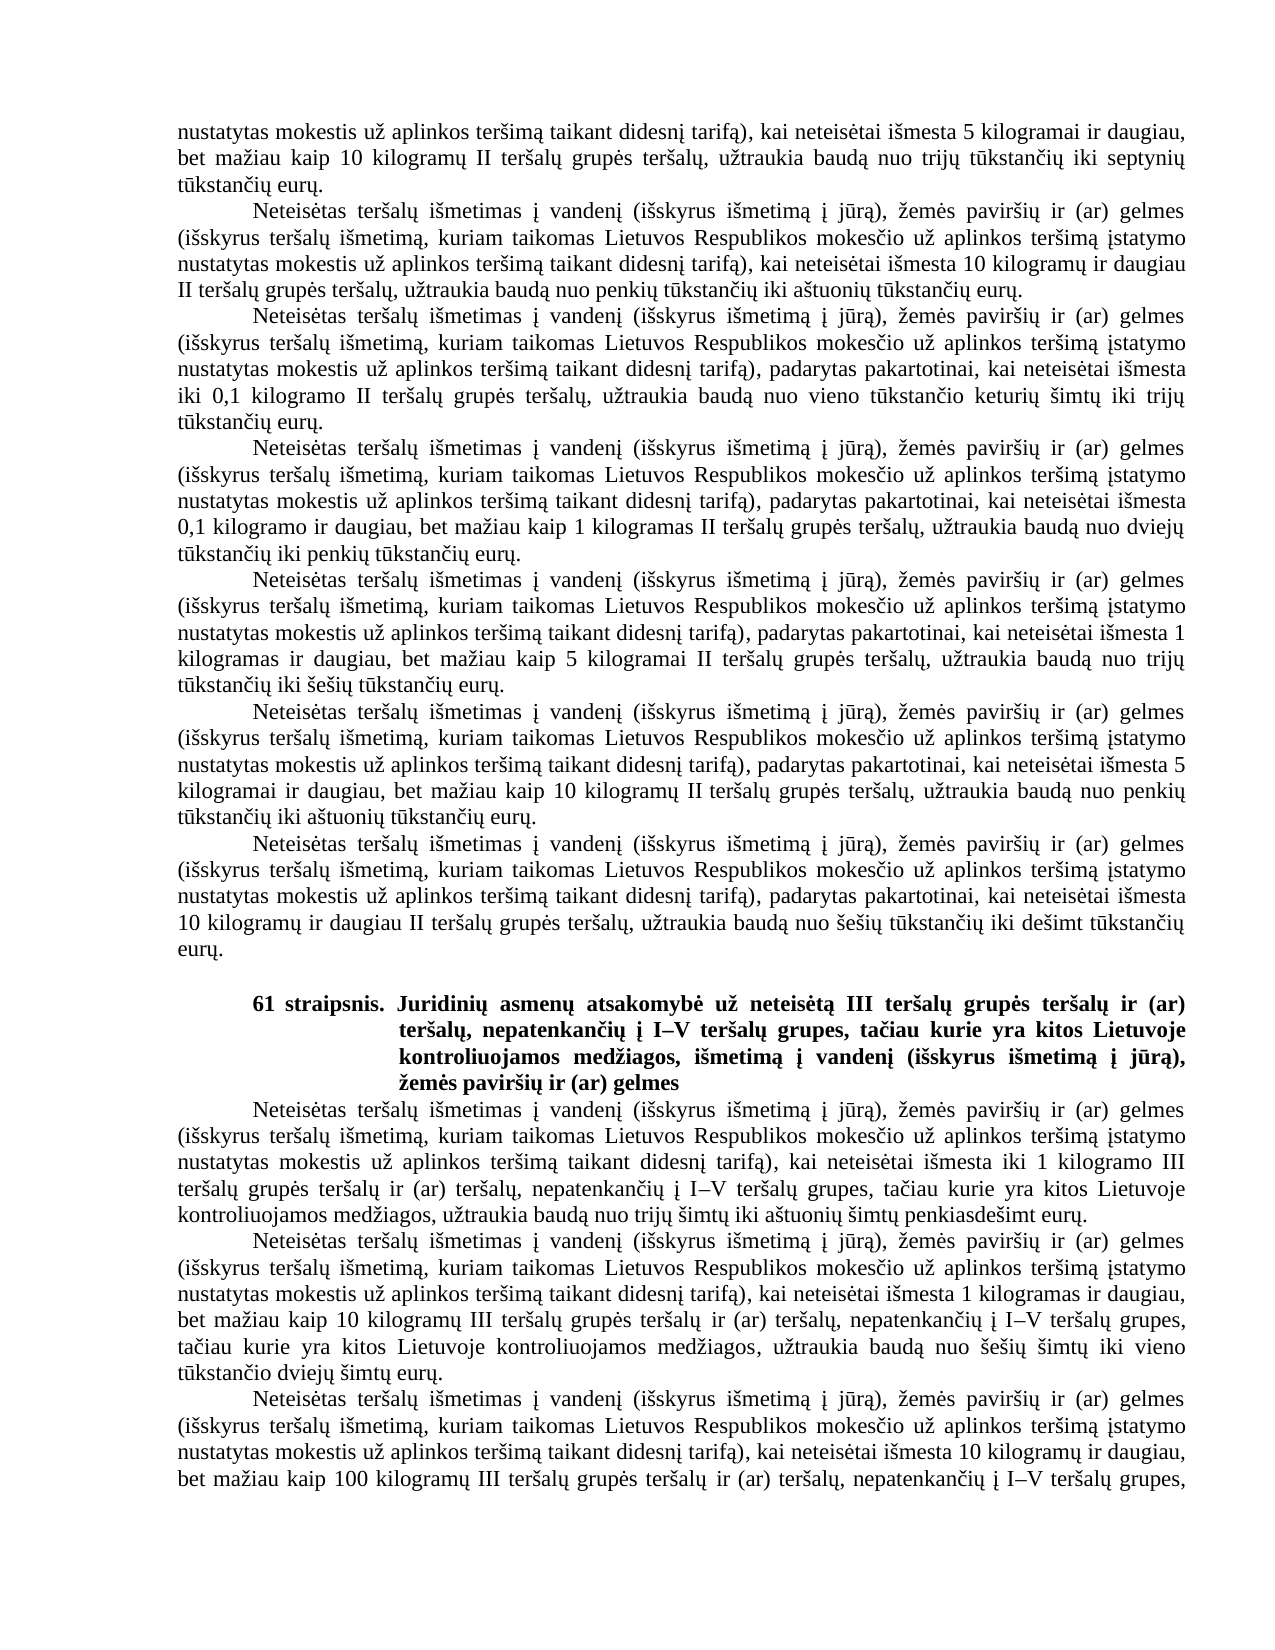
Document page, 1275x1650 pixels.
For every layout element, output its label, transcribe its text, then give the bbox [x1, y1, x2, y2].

text Neteisėtas teršalų išmetimas į vandenį (išskyrus išmetimą į jūrą), žemės paviršių ir (ar) gelmes (išskyrus teršalų išmetimą, kuriam taikomas Lietuvos Respublikos mokesčio už aplinkos teršimą įstatymo nustatytas mokestis už aplinkos teršimą taikant didesnį tarifą), padarytas pakartotinai, kai neteisėtai išmesta 1 kilogramas ir daugiau, bet mažiau kaip 5 kilogramai II teršalų grupės teršalų, užtraukia baudą nuo trijų tūkstančių iki šešių tūkstančių eurų. [177, 566, 1186, 698]
text Neteisėtas teršalų išmetimas į vandenį (išskyrus išmetimą į jūrą), žemės paviršių ir (ar) gelmes (išskyrus teršalų išmetimą, kuriam taikomas Lietuvos Respublikos mokesčio už aplinkos teršimą įstatymo nustatytas mokestis už aplinkos teršimą taikant didesnį tarifą), padarytas pakartotinai, kai neteisėtai išmesta iki 0,1 kilogramo II teršalų grupės teršalų, užtraukia baudą nuo vieno tūkstančio keturių šimtų iki trijų tūkstančių eurų. [177, 303, 1186, 434]
text Neteisėtas teršalų išmetimas į vandenį (išskyrus išmetimą į jūrą), žemės paviršių ir (ar) gelmes (išskyrus teršalų išmetimą, kuriam taikomas Lietuvos Respublikos mokesčio už aplinkos teršimą įstatymo nustatytas mokestis už aplinkos teršimą taikant didesnį tarifą), kai neteisėtai išmesta 10 kilogramų ir daugiau, bet mažiau kaip 100 kilogramų III teršalų grupės teršalų ir (ar) teršalų, nepatenkančių į I–V teršalų grupes, [177, 1386, 1186, 1491]
text Neteisėtas teršalų išmetimas į vandenį (išskyrus išmetimą į jūrą), žemės paviršių ir (ar) gelmes (išskyrus teršalų išmetimą, kuriam taikomas Lietuvos Respublikos mokesčio už aplinkos teršimą įstatymo nustatytas mokestis už aplinkos teršimą taikant didesnį tarifą), padarytas pakartotinai, kai neteisėtai išmesta 0,1 kilogramo ir daugiau, bet mažiau kaip 1 kilogramas II teršalų grupės teršalų, užtraukia baudą nuo dviejų tūkstančių iki penkių tūkstančių eurų. [177, 434, 1186, 566]
text Neteisėtas teršalų išmetimas į vandenį (išskyrus išmetimą į jūrą), žemės paviršių ir (ar) gelmes (išskyrus teršalų išmetimą, kuriam taikomas Lietuvos Respublikos mokesčio už aplinkos teršimą įstatymo nustatytas mokestis už aplinkos teršimą taikant didesnį tarifą), kai neteisėtai išmesta 10 kilogramų ir daugiau II teršalų grupės teršalų, užtraukia baudą nuo penkių tūkstančių iki aštuonių tūkstančių eurų. [177, 197, 1186, 303]
text Neteisėtas teršalų išmetimas į vandenį (išskyrus išmetimą į jūrą), žemės paviršių ir (ar) gelmes (išskyrus teršalų išmetimą, kuriam taikomas Lietuvos Respublikos mokesčio už aplinkos teršimą įstatymo nustatytas mokestis už aplinkos teršimą taikant didesnį tarifą), kai neteisėtai išmesta iki 1 kilogramo III teršalų grupės teršalų ir (ar) teršalų, nepatenkančių į I–V teršalų grupes, tačiau kurie yra kitos Lietuvoje kontroliuojamos medžiagos, užtraukia baudą nuo trijų šimtų iki aštuonių šimtų penkiasdešimt eurų. [177, 1096, 1186, 1227]
text Neteisėtas teršalų išmetimas į vandenį (išskyrus išmetimą į jūrą), žemės paviršių ir (ar) gelmes (išskyrus teršalų išmetimą, kuriam taikomas Lietuvos Respublikos mokesčio už aplinkos teršimą įstatymo nustatytas mokestis už aplinkos teršimą taikant didesnį tarifą), padarytas pakartotinai, kai neteisėtai išmesta 10 kilogramų ir daugiau II teršalų grupės teršalų, užtraukia baudą nuo šešių tūkstančių iki dešimt tūkstančių eurų. [177, 830, 1186, 961]
text nustatytas mokestis už aplinkos teršimą taikant didesnį tarifą), kai neteisėtai išmesta 5 kilogramai ir daugiau, bet mažiau kaip 10 kilogramų II teršalų grupės teršalų, užtraukia baudą nuo trijų tūkstančių iki septynių tūkstančių eurų. [177, 118, 1186, 197]
text 61 straipsnis. Juridinių asmenų atsakomybė už neteisėtą III teršalų grupės teršalų ir (ar) teršalų, nepatenkančių į I–V teršalų grupes, tačiau kurie yra kitos Lietuvoje kontroliuojamos medžiagos, išmetimą į vandenį (išskyrus išmetimą į jūrą), žemės paviršių ir (ar) gelmes [252, 990, 1186, 1096]
text Neteisėtas teršalų išmetimas į vandenį (išskyrus išmetimą į jūrą), žemės paviršių ir (ar) gelmes (išskyrus teršalų išmetimą, kuriam taikomas Lietuvos Respublikos mokesčio už aplinkos teršimą įstatymo nustatytas mokestis už aplinkos teršimą taikant didesnį tarifą), padarytas pakartotinai, kai neteisėtai išmesta 5 kilogramai ir daugiau, bet mažiau kaip 10 kilogramų II teršalų grupės teršalų, užtraukia baudą nuo penkių tūkstančių iki aštuonių tūkstančių eurų. [177, 698, 1186, 830]
text Neteisėtas teršalų išmetimas į vandenį (išskyrus išmetimą į jūrą), žemės paviršių ir (ar) gelmes (išskyrus teršalų išmetimą, kuriam taikomas Lietuvos Respublikos mokesčio už aplinkos teršimą įstatymo nustatytas mokestis už aplinkos teršimą taikant didesnį tarifą), kai neteisėtai išmesta 1 kilogramas ir daugiau, bet mažiau kaip 10 kilogramų III teršalų grupės teršalų ir (ar) teršalų, nepatenkančių į I–V teršalų grupes, tačiau kurie yra kitos Lietuvoje kontroliuojamos medžiagos, užtraukia baudą nuo šešių šimtų iki vieno tūkstančio dviejų šimtų eurų. [177, 1227, 1186, 1386]
